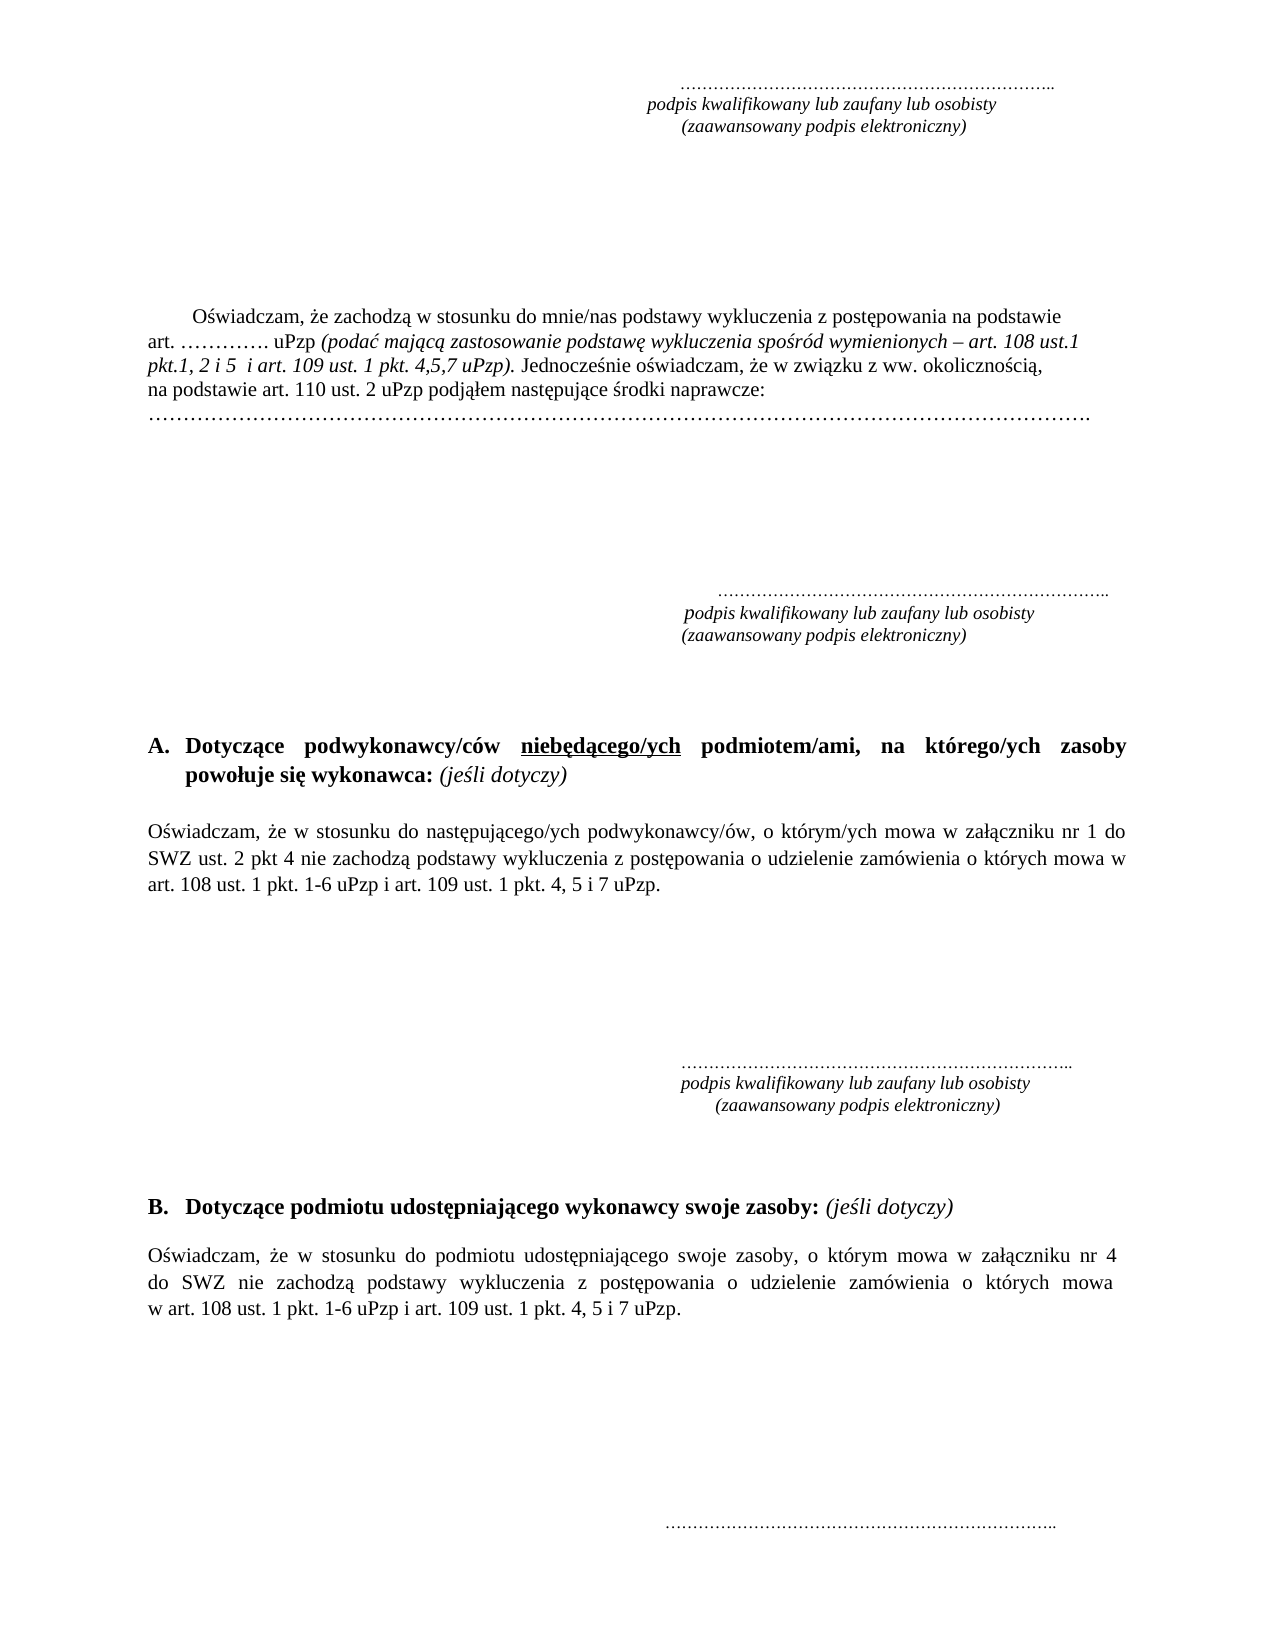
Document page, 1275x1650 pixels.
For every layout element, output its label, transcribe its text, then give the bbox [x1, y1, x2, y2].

text podpis kwalifikowany lub zaufany lub osobisty (zaawansowany podpis elektroniczny) [523, 93, 1127, 136]
text Oświadczam, że w stosunku do podmiotu udostępniającego swoje zasoby, o którym mowa w załączniku nr 4 do SWZ nie zachodzą podstawy wykluczenia z postępowania o udzielenie zamówienia o których mowa w art. 108 ust. 1 pkt. 1-6 uPzp i art. 109 ust. 1 pkt. 4, 5 i 7 uPzp. [148, 1243, 1127, 1320]
text podpis kwalifikowany lub zaufany lub osobisty (zaawansowany podpis elektroniczny) [523, 600, 1127, 646]
text …………………………………………………………….. [606, 1014, 1127, 1072]
list Dotyczące podwykonawcy/ców niebędącego/ych podmiotem/ami, na którego/ych zasoby powołuje się wykonawca: (jeśli dotyczy) [148, 732, 1127, 787]
list Dotyczące podmiotu udostępniającego wykonawcy swoje zasoby: (jeśli dotyczy) [148, 1193, 1127, 1219]
list Oświadczam, że w stosunku do następującego/ych podwykonawcy/ów, o którym/ych mowa w załączniku nr 1 do SWZ ust. 2 pkt 4 nie zachodzą podstawy wykluczenia z postępowania o udzielenie zamówienia o których mowa w art. 108 ust. 1 pkt. 1-6 uPzp i art. 109 ust. 1 pkt. 4, 5 i 7 uPzp. [148, 819, 1127, 896]
text Oświadczam, że zachodzą w stosunku do mnie/nas podstawy wykluczenia z postępowania na podstawie art. …………. uPzp (podać mającą zastosowanie podstawę wykluczenia spośród wymienionych – art. 108 ust.1 pkt.1, 2 i 5 i art. 109 ust. 1 pkt. 4,5,7 uPzp). Jednocześnie oświadczam, że w związku z ww. okolicznością, na podstawie art. 110 ust. 2 uPzp podjąłem następujące środki naprawcze: ………………………………………………………………………………………………………………………. [148, 304, 1127, 425]
text …………………………………………………………….. [664, 1456, 1127, 1532]
text …………………………………………………………….. [192, 581, 1127, 600]
text podpis kwalifikowany lub zaufany lub osobisty (zaawansowany podpis elektroniczny) [590, 1072, 1127, 1115]
text ………………………………………………………….. [192, 74, 1127, 93]
